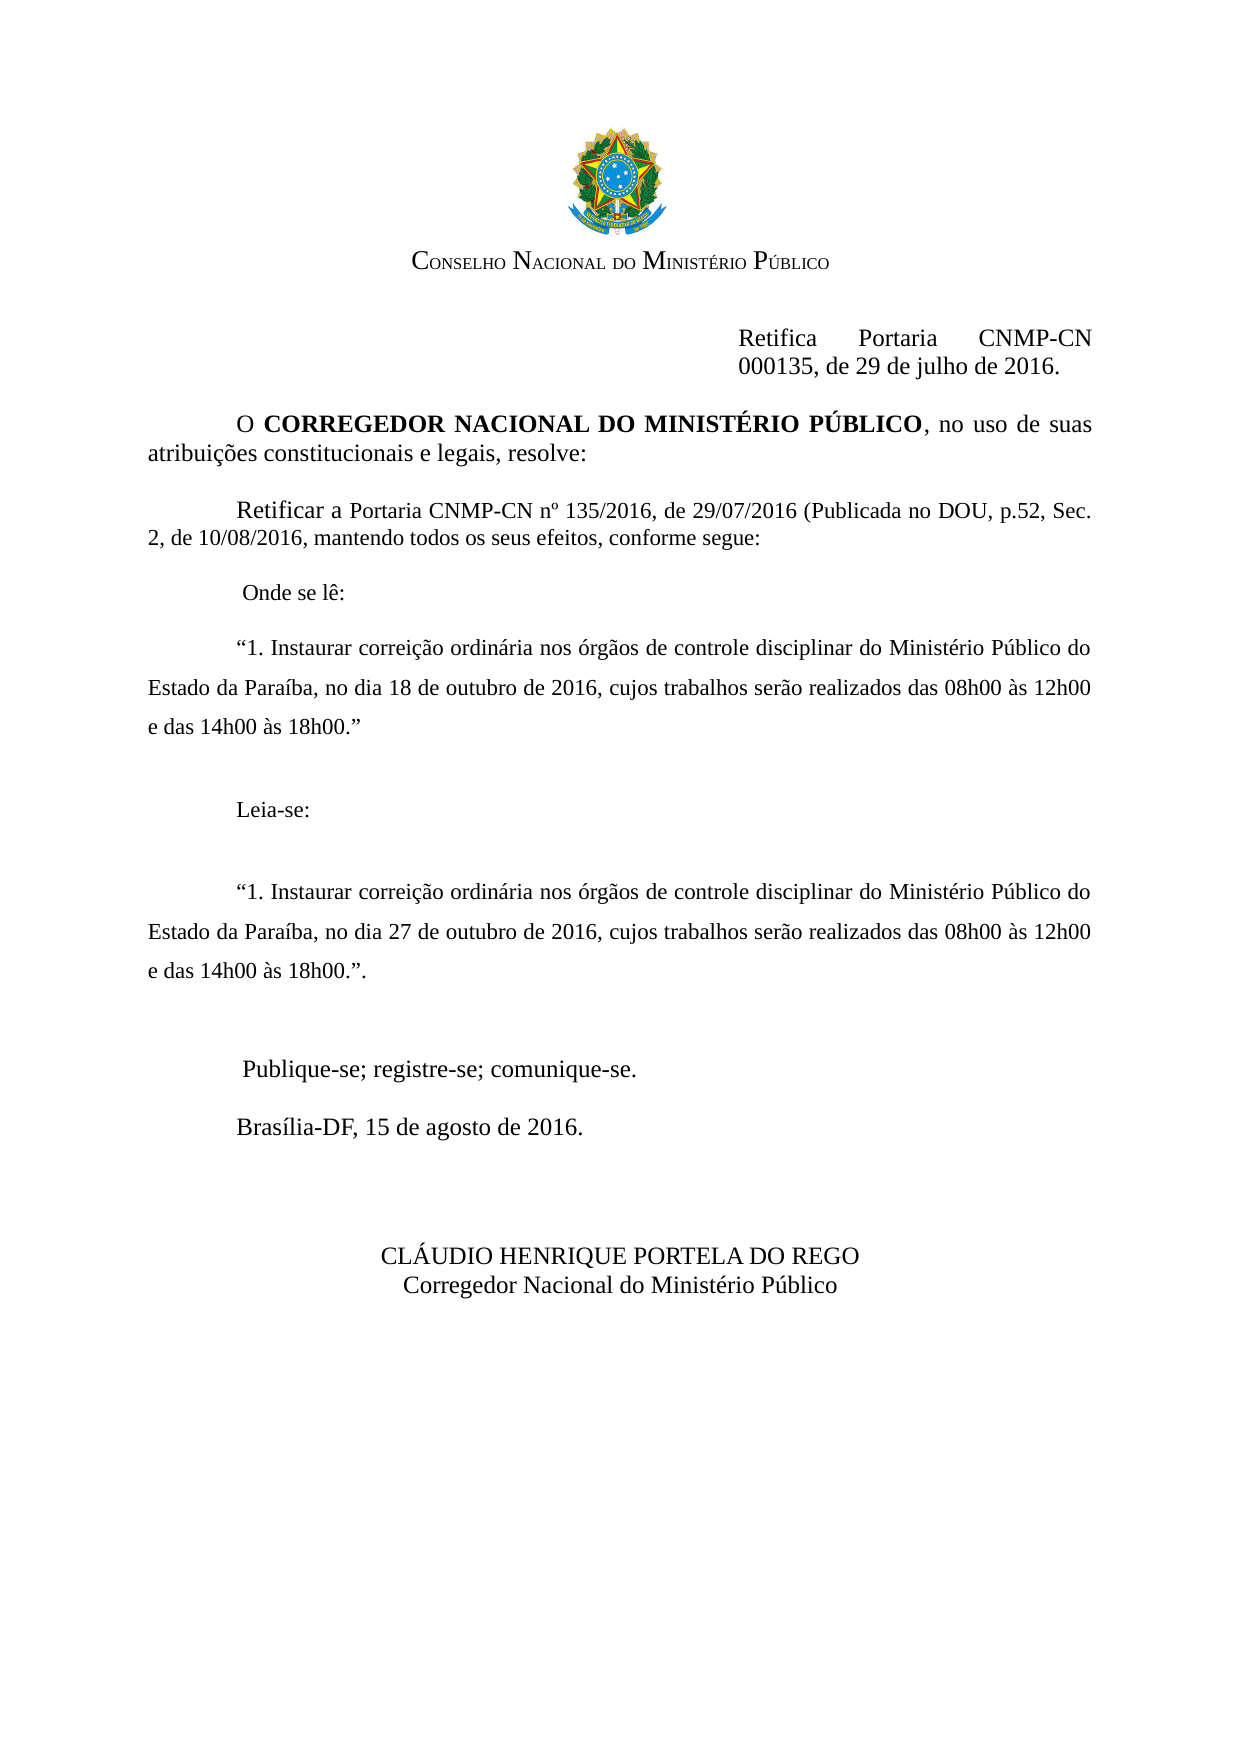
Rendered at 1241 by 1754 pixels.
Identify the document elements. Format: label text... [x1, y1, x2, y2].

text CLÁUDIO HENRIQUE PORTELA DO REGO [148, 1241, 1093, 1270]
text Onde se lê: [148, 579, 1093, 605]
text Corregedor Nacional do Ministério Público [148, 1270, 1093, 1299]
text Leia-se: [148, 796, 1093, 822]
text O CORREGEDOR NACIONAL DO MINISTÉRIO PÚBLICO, no uso de suas atribuições constitucionais e legais, resolve: [148, 409, 1093, 466]
text “1. Instaurar correição ordinária nos órgãos de controle disciplinar do Ministério Público do Estado da Paraíba, no dia 18 de outubro de 2016, cujos trabalhos serão realizados das 08h00 às 12h00 e das 14h00 às 18h00.” [148, 634, 1093, 739]
text “1. Instaurar correição ordinária nos órgãos de controle disciplinar do Ministério Público do Estado da Paraíba, no dia 27 de outubro de 2016, cujos trabalhos serão realizados das 08h00 às 12h00 e das 14h00 às 18h00.”. [148, 878, 1093, 984]
text Brasília-DF, 15 de agosto de 2016. [148, 1112, 1093, 1141]
text Retifica Portaria CNMP-CN 000135, de 29 de julho de 2016. [738, 323, 1093, 380]
text Retificar a Portaria CNMP-CN nº 135/2016, de 29/07/2016 (Publicada no DOU, p.52, Sec. 2, de 10/08/2016, mantendo todos os seus efeitos, conforme segue: [148, 495, 1093, 550]
text Publique-se; registre-se; comunique-se. [148, 1054, 1093, 1083]
